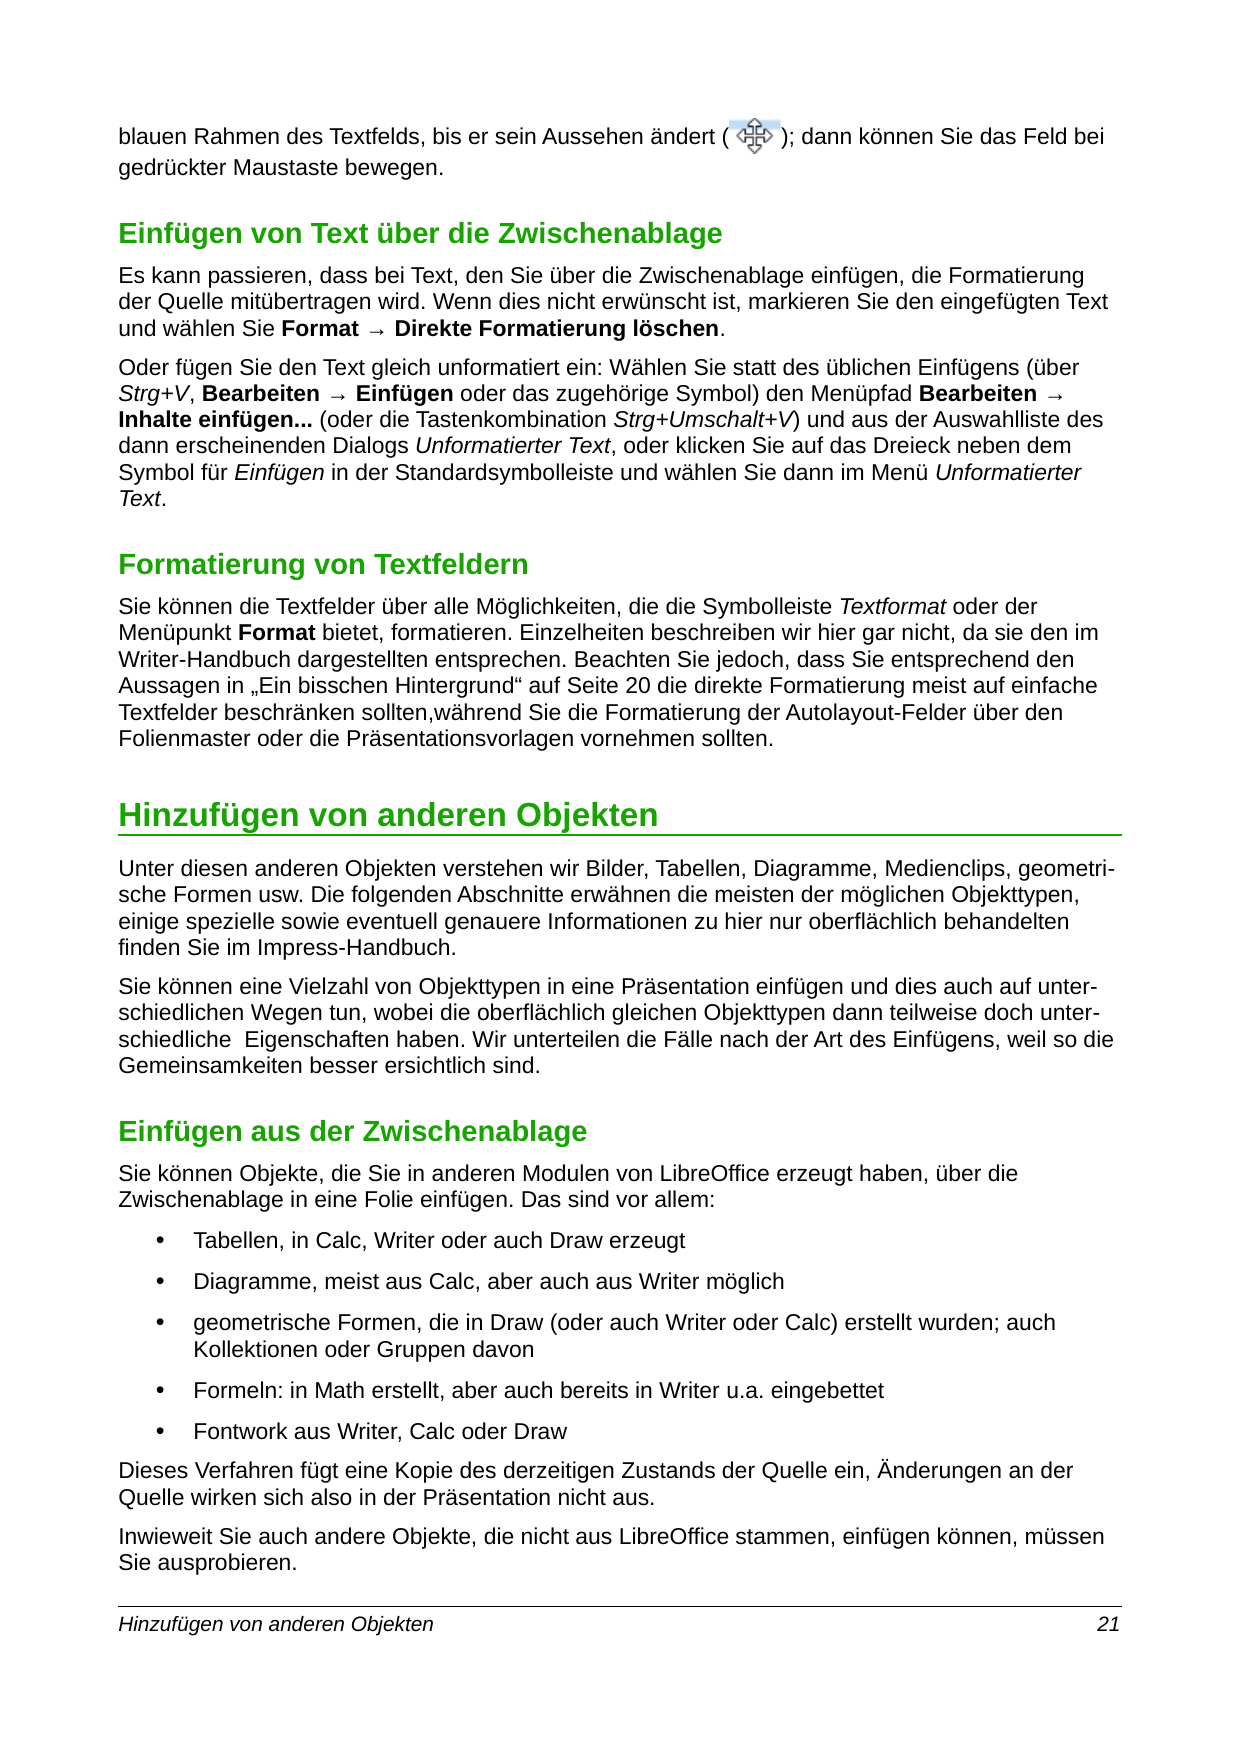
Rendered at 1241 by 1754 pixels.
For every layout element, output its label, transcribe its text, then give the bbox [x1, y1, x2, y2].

text Dieses Verfahren fügt eine Kopie des derzeitigen Zustands der Quelle ein, Änderungen an der Quelle wirken sich also in der Präsentation nicht aus. [118, 1457, 1122, 1510]
subtitle Einfügen aus der Zwischenablage [118, 1114, 1122, 1147]
list geometrische Formen, die in Draw (oder auch Writer oder Calc) erstellt wurden; auch Kollektionen oder Gruppen davon [156, 1307, 1122, 1362]
text blauen Rahmen des Textfelds, bis er sein Aussehen ändert (); dann können Sie das Feld bei gedrückter Maustaste bewegen. [118, 118, 1122, 180]
list Tabellen, in Calc, Writer oder auch Draw erzeugt [156, 1225, 1122, 1254]
text Sie können Objekte, die Sie in anderen Modulen von LibreOffice erzeugt haben, über die Zwischenablage in eine Folie einfügen. Das sind vor allem: [118, 1160, 1122, 1212]
list Formeln: in Math erstellt, aber auch bereits in Writer u.a. eingebettet [156, 1375, 1122, 1404]
list Fontwork aus Writer, Calc oder Draw [156, 1416, 1122, 1445]
text Es kann passieren, dass bei Text, den Sie über die Zwischenablage einfügen, die Formatierung der Quelle mitübertragen wird. Wenn dies nicht erwünscht ist, markieren Sie den eingefügten Text und wählen Sie Format → Direkte Formatierung löschen. [118, 262, 1122, 341]
text Sie können die Textfelder über alle Möglichkeiten, die die Symbolleiste Textformat oder der Menüpunkt Format bietet, formatieren. Einzelheiten beschreiben wir hier gar nicht, da sie den im Writer-Handbuch dargestellten entsprechen. Beachten Sie jedoch, dass Sie entsprechend den Aussagen in „Ein bisschen Hintergrund“ auf Seite 20 die direkte Formatierung meist auf einfache Textfelder beschränken sollten,während Sie die Formatierung der Autolayout-Felder über den Folienmaster oder die Präsentationsvorlagen vornehmen sollten. [118, 593, 1122, 751]
text Sie können eine Vielzahl von Objekttypen in eine Präsentation einfügen und dies auch auf unter­schiedlichen Wegen tun, wobei die oberflächlich gleichen Objekttypen dann teilweise doch unter­schiedliche Eigenschaften haben. Wir unterteilen die Fälle nach der Art des Einfügens, weil so die Gemeinsamkeiten besser ersichtlich sind. [118, 973, 1122, 1078]
subtitle Formatierung von Textfeldern [118, 547, 1122, 581]
subtitle Einfügen von Text über die Zwischenablage [118, 216, 1122, 249]
text Oder fügen Sie den Text gleich unformatiert ein: Wählen Sie statt des üblichen Einfügens (über Strg+V, Bearbeiten → Einfügen oder das zugehörige Symbol) den Menüpfad Bearbeiten → Inhalte einfügen... (oder die Tastenkombination Strg+Umschalt+V) und aus der Auswahlliste des dann erscheinenden Dialogs Unformatierter Text, oder klicken Sie auf das Dreieck neben dem Symbol für Einfügen in der Standardsymbolleiste und wählen Sie dann im Menü Unformatierter Text. [118, 353, 1122, 512]
text Unter diesen anderen Objekten verstehen wir Bilder, Tabellen, Diagramme, Medienclips, geometri­sche Formen usw. Die folgenden Abschnitte erwähnen die meisten der möglichen Objekttypen, einige spezielle sowie eventuell genauere Informationen zu hier nur oberflächlich behandelten finden Sie im Impress-Handbuch. [118, 855, 1122, 960]
picture [729, 118, 781, 154]
subtitle Hinzufügen von anderen Objekten [118, 796, 1122, 834]
list Diagramme, meist aus Calc, aber auch aus Writer möglich [156, 1266, 1122, 1295]
text Inwieweit Sie auch andere Objekte, die nicht aus LibreOffice stammen, einfügen können, müssen Sie ausprobieren. [118, 1523, 1122, 1575]
